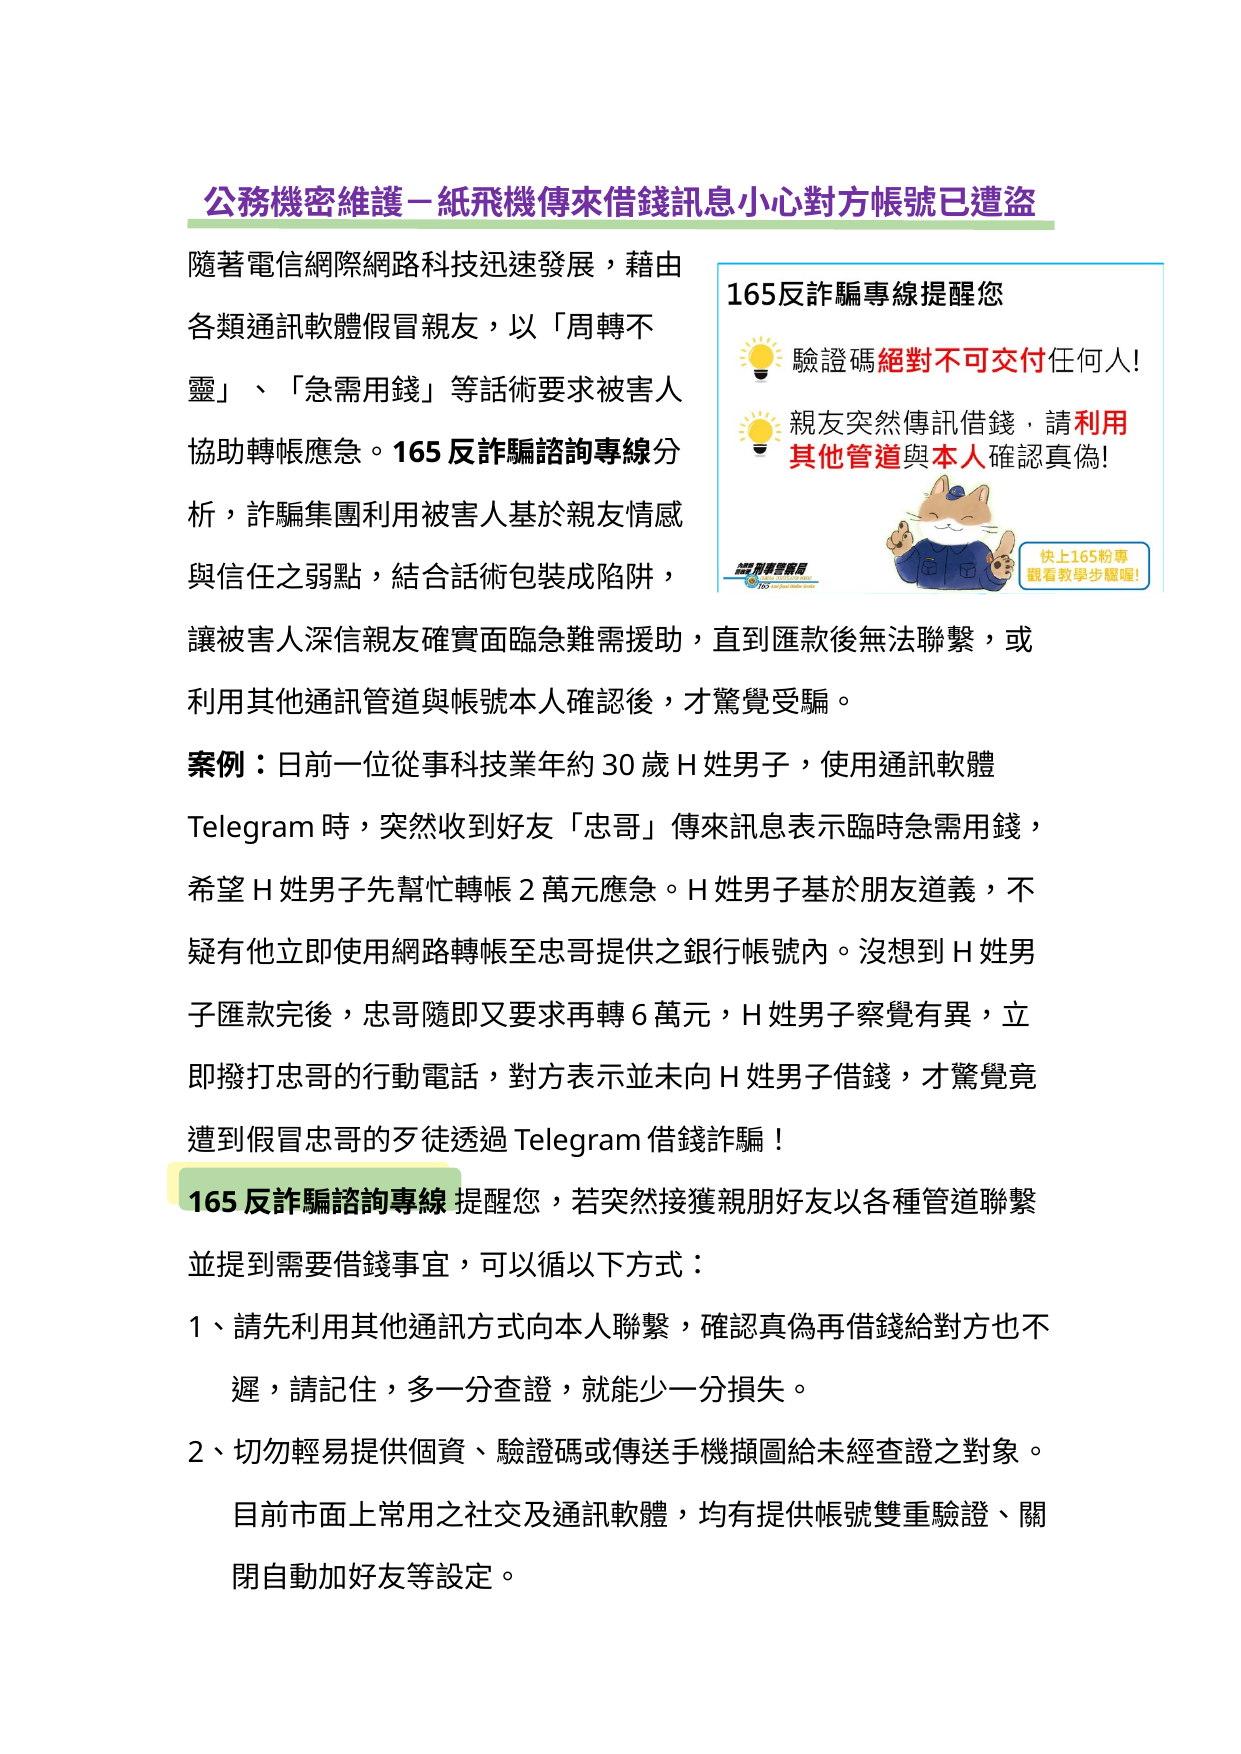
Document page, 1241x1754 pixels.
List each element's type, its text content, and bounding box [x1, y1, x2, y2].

text 2、切勿輕易提供個資、驗證碼或傳送手機擷圖給未經查證之對象。目前市面上常用之社交及通訊軟體，均有提供帳號雙重驗證、關閉自動加好友等設定。 [187, 1408, 1053, 1596]
text 165反詐騙諮詢專線 提醒您，若突然接獲親朋好友以各種管道聯繫並提到需要借錢事宜，可以循以下方式： [187, 1158, 1053, 1283]
text 案例：日前一位從事科技業年約30歲H姓男子，使用通訊軟體Telegram時，突然收到好友「忠哥」傳來訊息表示臨時急需用錢，希望H姓男子先幫忙轉帳2萬元應急。H姓男子基於朋友道義，不疑有他立即使用網路轉帳至忠哥提供之銀行帳號內。沒想到H姓男子匯款完後，忠哥隨即又要求再轉6萬元，H姓男子察覺有異，立即撥打忠哥的行動電話，對方表示並未向H姓男子借錢，才驚覺竟遭到假冒忠哥的歹徒透過Telegram借錢詐騙！ [187, 721, 1053, 1158]
text 公務機密維護－紙飛機傳來借錢訊息小心對方帳號已遭盜 [187, 158, 1053, 220]
text 隨著電信網際網路科技迅速發展，藉由各類通訊軟體假冒親友，以「周轉不靈」、「急需用錢」等話術要求被害人協助轉帳應急。165反詐騙諮詢專線分析，詐騙集團利用被害人基於親友情感與信任之弱點，結合話術包裝成陷阱，讓被害人深信親友確實面臨急難需援助，直到匯款後無法聯繫，或利用其他通訊管道與帳號本人確認後，才驚覺受騙。 [187, 229, 1053, 721]
text 1、請先利用其他通訊方式向本人聯繫，確認真偽再借錢給對方也不遲，請記住，多一分查證，就能少一分損失。 [187, 1283, 1053, 1408]
